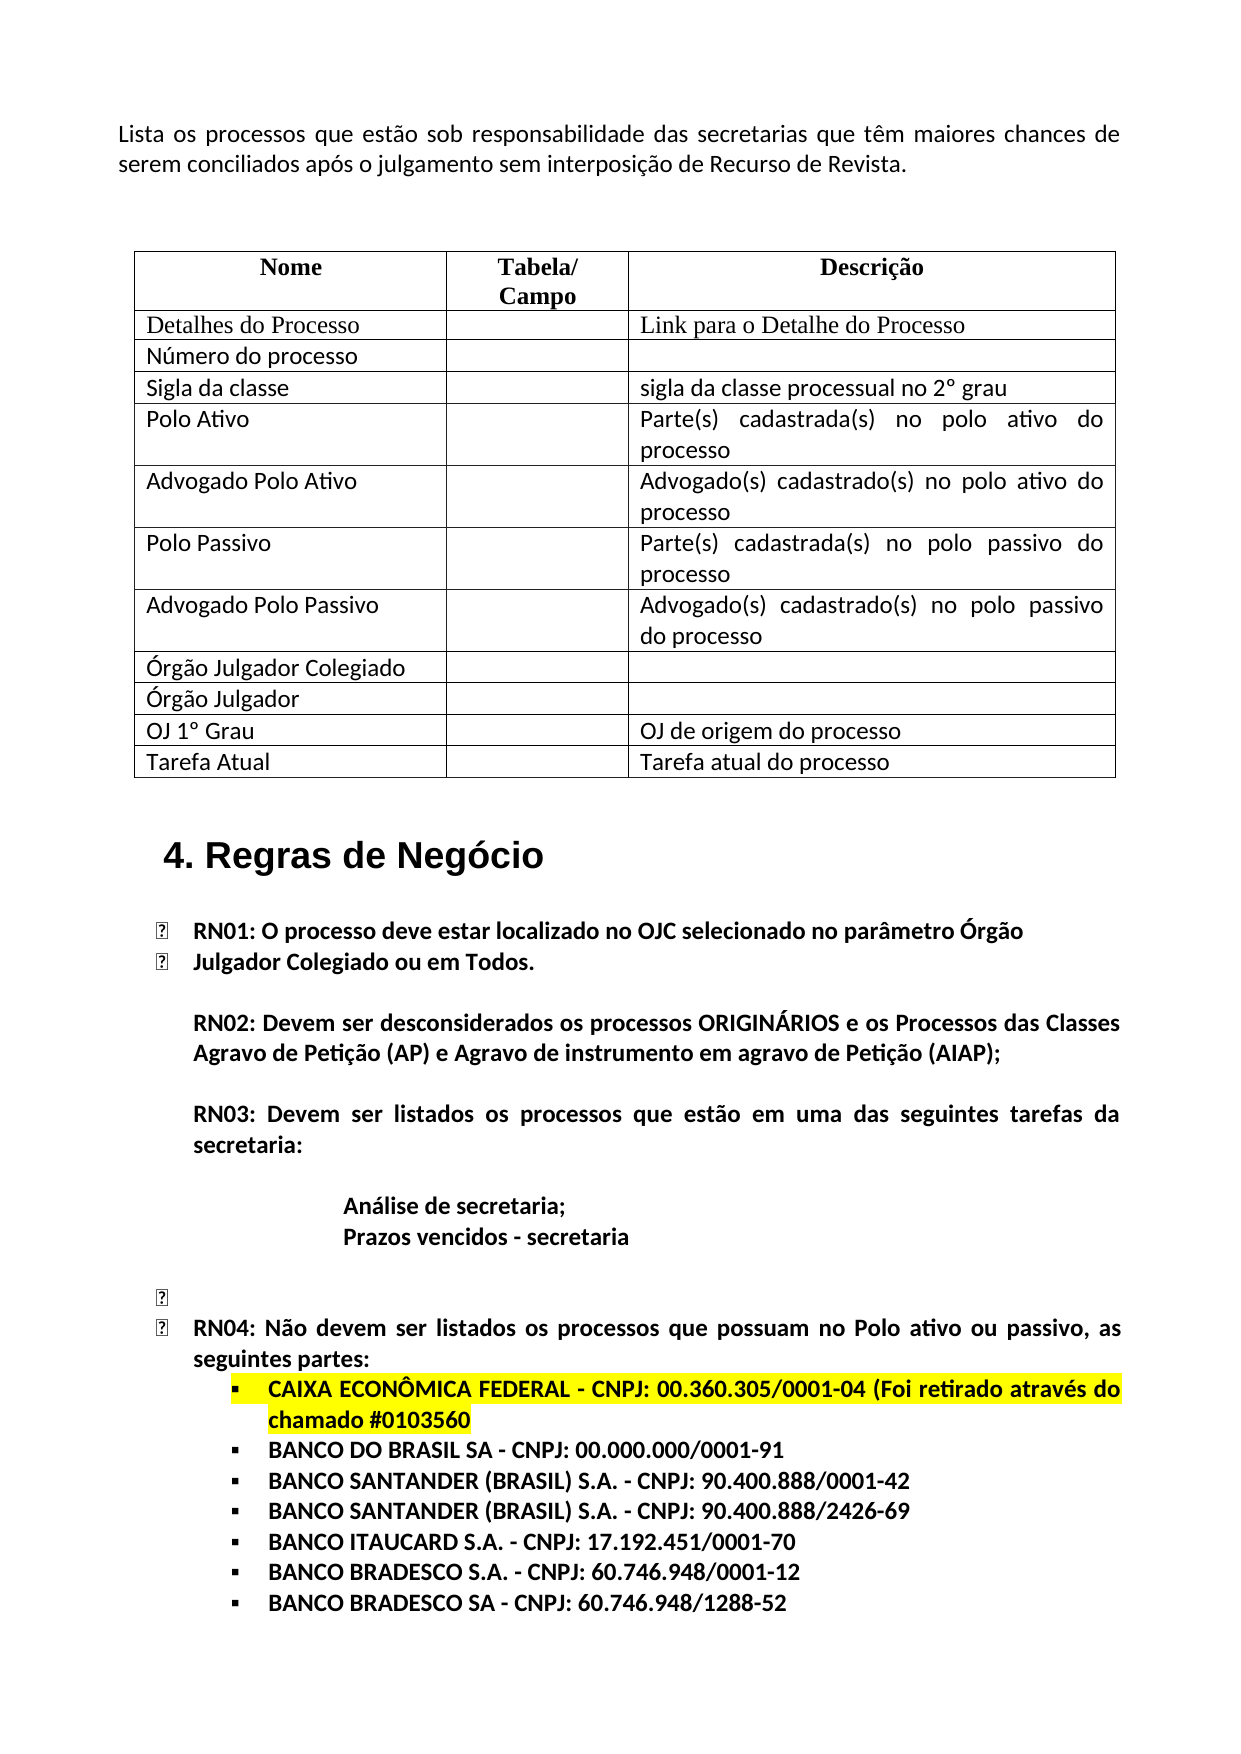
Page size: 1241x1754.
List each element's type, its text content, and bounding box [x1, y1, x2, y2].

table_cell sigla da classe processual no 2º grau [629, 372, 1115, 402]
list BANCO DO BRASIL SA - CNPJ: 00.000.000/0001-91 [231, 1434, 1122, 1465]
table_header Descrição [629, 252, 1115, 309]
table_cell Órgão Julgador Colegiado [135, 652, 446, 682]
table_cell [447, 528, 628, 589]
list BANCO SANTANDER (BRASIL) S.A. - CNPJ: 90.400.888/0001-42 [231, 1465, 1122, 1495]
table_header Tabela/Campo [447, 252, 628, 309]
table_cell [447, 715, 628, 745]
list RN01: O processo deve estar localizado no OJC selecionado no parâmetro Órgão [156, 916, 1122, 946]
table_cell Advogado Polo Passivo [135, 590, 446, 651]
text Lista os processos que estão sob responsabilidade das secretarias que têm maiores chances de serem conciliados após o julgamento sem interposição de Recurso de Revista. [118, 118, 1122, 179]
table_cell Polo Passivo [135, 528, 446, 589]
table_cell Tarefa atual do processo [629, 746, 1115, 777]
text Análise de secretaria; [268, 1190, 1122, 1221]
list RN04: Não devem ser listados os processos que possuam no Polo ativo ou passivo, as seguintes partes: [156, 1312, 1122, 1373]
list BANCO BRADESCO SA - CNPJ: 60.746.948/1288-52 [231, 1587, 1122, 1617]
table_cell [447, 372, 628, 402]
table_cell [447, 683, 628, 714]
table_cell Parte(s) cadastrada(s) no polo passivo do processo [629, 528, 1115, 589]
table_cell Advogado Polo Ativo [135, 466, 446, 527]
table_cell Polo Ativo [135, 404, 446, 464]
list Julgador Colegiado ou em Todos. [156, 946, 1122, 977]
table_cell [629, 683, 1115, 714]
table_cell [629, 652, 1115, 682]
list BANCO BRADESCO S.A. - CNPJ: 60.746.948/0001-12 [231, 1556, 1122, 1587]
table_header Nome [135, 252, 446, 309]
table_cell Detalhes do Processo [135, 311, 446, 339]
table_cell Órgão Julgador [135, 683, 446, 714]
list BANCO SANTANDER (BRASIL) S.A. - CNPJ: 90.400.888/2426-69 [231, 1495, 1122, 1526]
table_cell Advogado(s) cadastrado(s) no polo passivo do processo [629, 590, 1115, 651]
table_cell [629, 340, 1115, 371]
table_cell [447, 340, 628, 371]
table_cell [447, 311, 628, 339]
table_cell Link para o Detalhe do Processo [629, 311, 1115, 339]
table_cell Tarefa Atual [135, 746, 446, 777]
table_cell Número do processo [135, 340, 446, 371]
table_cell [447, 404, 628, 464]
table_cell Advogado(s) cadastrado(s) no polo ativo do processo [629, 466, 1115, 527]
text Prazos vencidos - secretaria [268, 1221, 1122, 1251]
table_cell OJ de origem do processo [629, 715, 1115, 745]
text RN03: Devem ser listados os processos que estão em uma das seguintes tarefas da secretaria: [193, 1099, 1122, 1160]
text RN02: Devem ser desconsiderados os processos ORIGINÁRIOS e os Processos das Classes Agravo de Petição (AP) e Agravo de instrumento em agravo de Petição (AIAP); [193, 1007, 1122, 1068]
list BANCO ITAUCARD S.A. - CNPJ: 17.192.451/0001-70 [231, 1526, 1122, 1556]
title 4. Regras de Negócio [118, 833, 1122, 877]
table_cell Parte(s) cadastrada(s) no polo ativo do processo [629, 404, 1115, 464]
table_cell [447, 590, 628, 651]
list CAIXA ECONÔMICA FEDERAL - CNPJ: 00.360.305/0001-04 (Foi retirado através do chamado #0103560 [231, 1373, 1122, 1434]
table_cell [447, 466, 628, 527]
table_cell [447, 746, 628, 777]
table_cell [447, 652, 628, 682]
table_cell Sigla da classe [135, 372, 446, 402]
table_cell OJ 1º Grau [135, 715, 446, 745]
